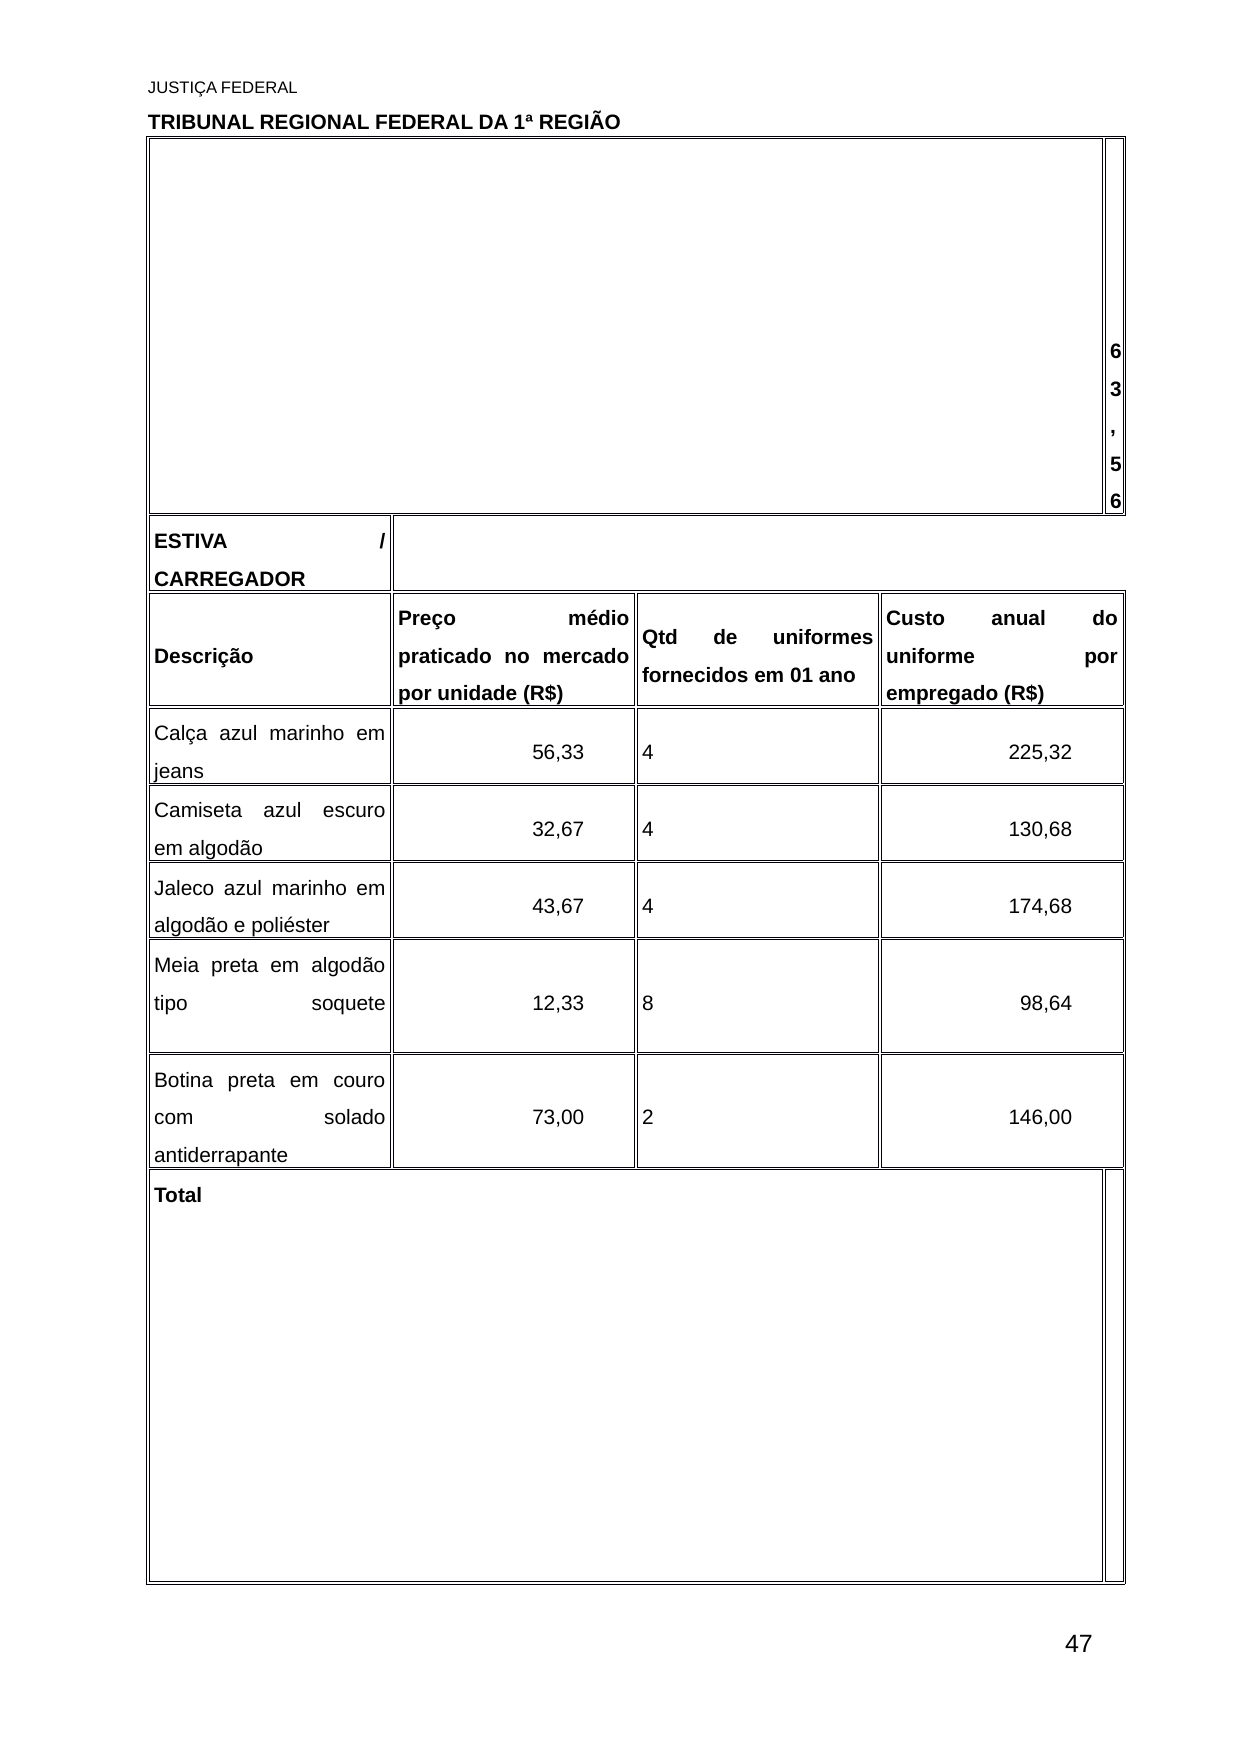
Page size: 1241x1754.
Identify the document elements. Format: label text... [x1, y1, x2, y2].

table_cell 98,64 [882, 940, 1123, 1052]
table_cell 4 [638, 863, 878, 937]
table_cell 73,00 [394, 1055, 634, 1167]
table_cell 32,67 [394, 786, 634, 860]
table_cell [394, 516, 1124, 590]
table_cell Camiseta azul escuro em algodão [150, 786, 390, 860]
table_cell 130,68 [882, 786, 1123, 860]
table_cell 8 [638, 940, 878, 1052]
table_cell [150, 139, 1102, 513]
table_cell Total [150, 1170, 1102, 1581]
table_cell 225,32 [882, 709, 1123, 782]
table_cell 4 [638, 786, 878, 860]
table_cell 2 [638, 1055, 878, 1167]
table_cell 4 [638, 709, 878, 782]
table_cell Descrição [150, 594, 390, 705]
table_cell ESTIVA / CARREGADOR [150, 516, 390, 590]
table_cell Jaleco azul marinho em algodão e poliéster [150, 863, 390, 937]
table_cell 174,68 [882, 863, 1123, 937]
table_cell 63,56 [1106, 139, 1123, 513]
table_cell 56,33 [394, 709, 634, 782]
table_cell Calça azul marinho em jeans [150, 709, 390, 782]
table_cell 43,67 [394, 863, 634, 937]
table_cell Custo anual do uniforme por empregado (R$) [882, 594, 1123, 705]
table_cell Botina preta em couro com solado antiderrapante [150, 1055, 390, 1167]
table_cell Preço médio praticado no mercado por unidade (R$) [394, 594, 634, 705]
table_cell [1106, 1170, 1123, 1581]
table_cell Meia preta em algodão tipo soquete [150, 940, 390, 1052]
table_cell 146,00 [882, 1055, 1123, 1167]
table_cell 12,33 [394, 940, 634, 1052]
table_cell Qtd de uniformes fornecidos em 01 ano [638, 594, 878, 705]
